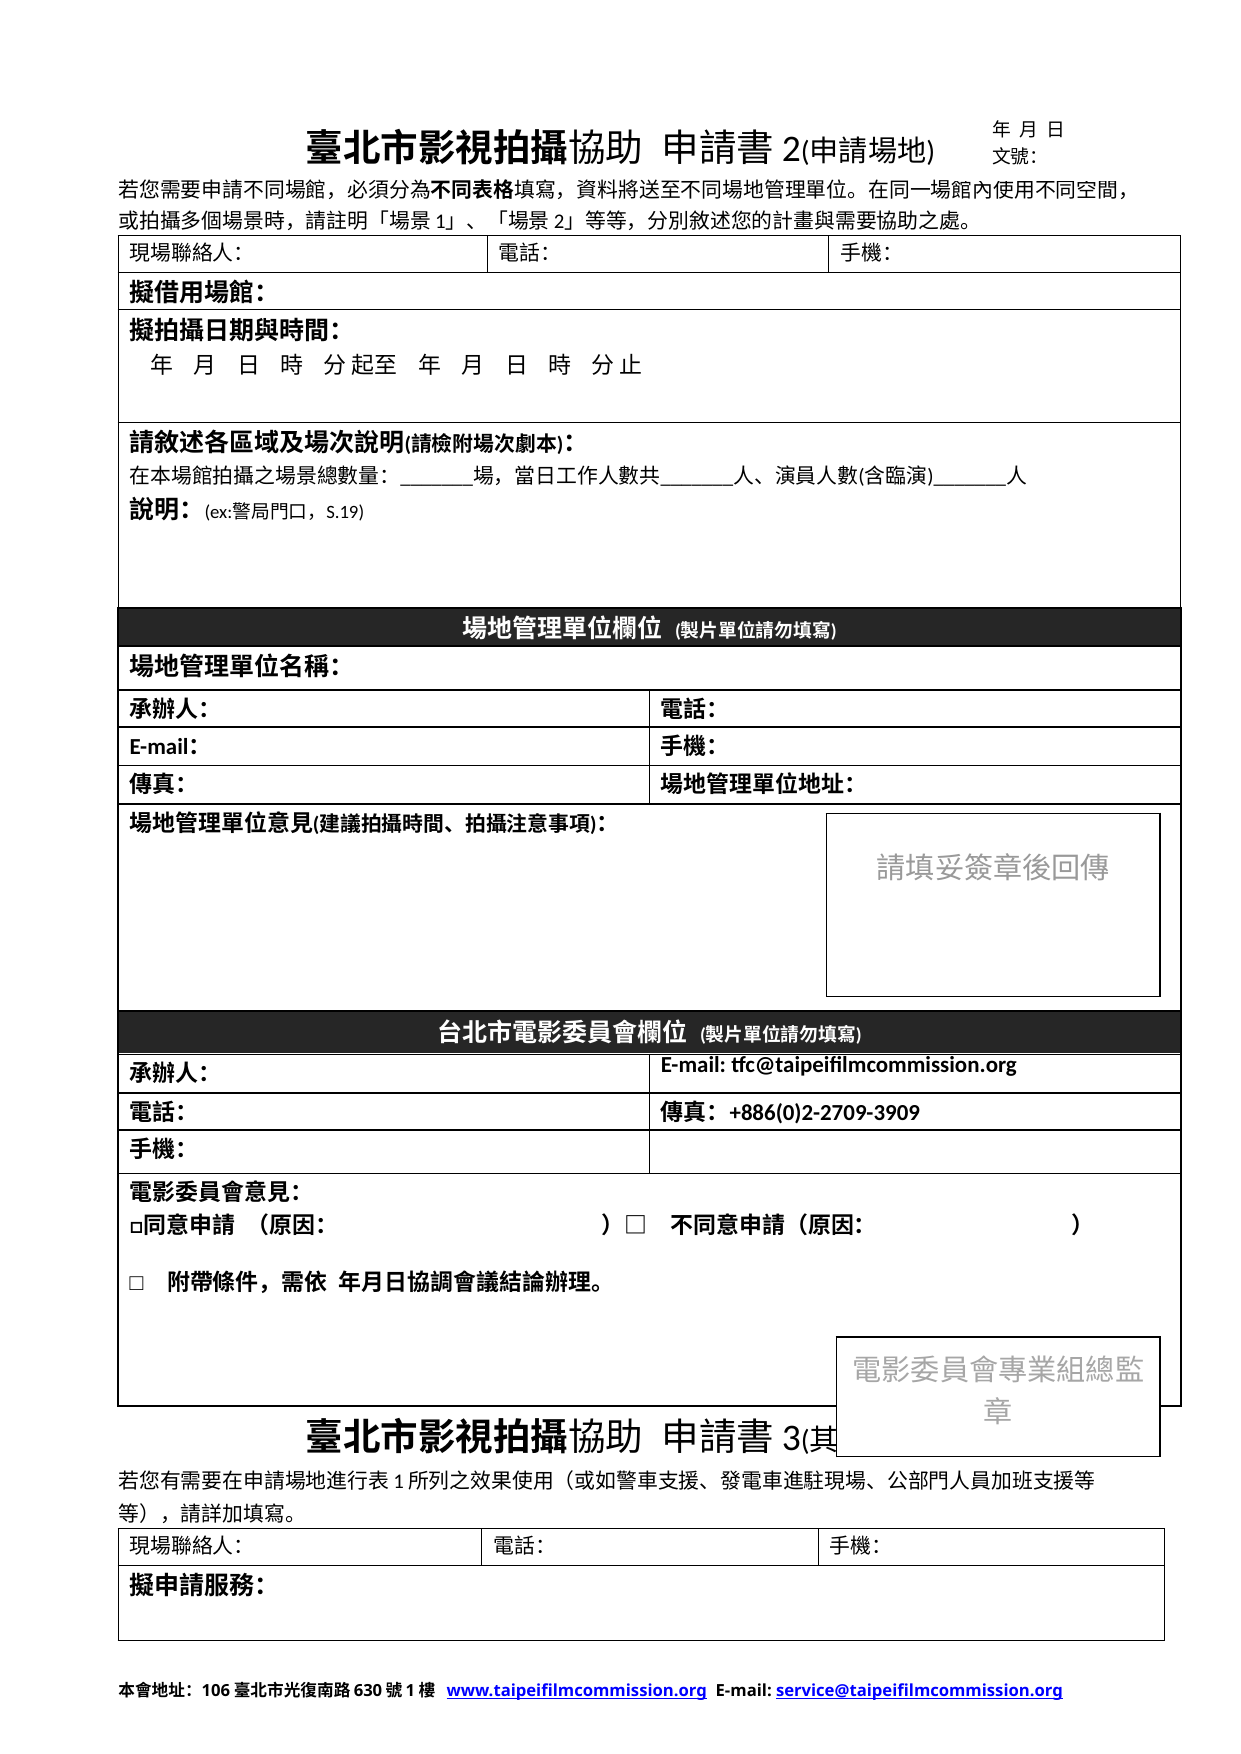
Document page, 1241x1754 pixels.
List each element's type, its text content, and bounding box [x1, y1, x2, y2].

table_cell 手機： [650, 728, 1180, 765]
table_cell 場地管理單位名稱： [119, 647, 1180, 689]
table_cell 手機： [119, 1131, 649, 1172]
text 若您需要申請不同場館，必須分為不同表格填寫，資料將送至不同場地管理單位。在同一場館內使用不同空間，或拍攝多個場景時，請註明「場景1」、「場景2」等等，分別敘述您的計畫與需要協助之處。 [118, 172, 1122, 235]
table_cell 傳真：+886(0)2-2709-3909 [650, 1094, 1180, 1129]
table_header 手機： [829, 236, 1180, 272]
table_cell 請敘述各區域及場次說明(請檢附場次劇本)： 在本場館拍攝之場景總數量：_______場，當日工作人數共_______人、演員人數(含臨演)_______人 說明：(ex:警局門口，S.19) [119, 423, 1180, 607]
table_header 電話： [482, 1529, 818, 1565]
table_cell 擬申請服務： [119, 1566, 1164, 1640]
table_cell 電影委員會意見： □同意申請 （原因： ）□ 不同意申請（原因： ） 附帶條件，需依 年月日協調會議結論辦理。 [119, 1174, 1180, 1405]
table_cell 電影委員會意見： □同意申請 （原因： ）□ 不同意申請（原因： ） 附帶條件，需依 年月日協調會議結論辦理。 [837, 1338, 1159, 1456]
table_cell 場地管理單位欄位 (製片單位請勿填寫) [119, 609, 1180, 645]
table_cell 承辦人： [119, 691, 649, 726]
table_cell 擬拍攝日期與時間： 年 月 日 時 分 起至 年 月 日 時 分 止 [119, 310, 1180, 422]
table_cell 台北市電影委員會欄位 (製片單位請勿填寫) [119, 1012, 1180, 1053]
table_header 手機： [819, 1529, 1164, 1565]
table_header 現場聯絡人： [119, 1529, 481, 1565]
text 臺北市影視拍攝協助 申請書3(其他需求) [118, 1407, 1132, 1463]
text 年 月 日 [964, 114, 1122, 142]
table_cell 場地管理單位意見(建議拍攝時間、拍攝注意事項)： [119, 805, 1180, 822]
table_cell 擬借用場館： [119, 273, 1180, 309]
text 若您有需要在申請場地進行表1所列之效果使用（或如警車支援、發電車進駐現場、公部門人員加班支援等等），請詳加填寫。 [118, 1461, 1122, 1528]
table_cell 傳真： [119, 766, 649, 803]
table_cell 承辦人： [119, 1055, 649, 1092]
table_cell E-mail: tfc@taipeifilmcommission.org [650, 1055, 1180, 1092]
text 文號： [964, 142, 1122, 169]
table_cell E-mail： [119, 728, 649, 765]
table_cell [650, 1131, 1180, 1172]
table_cell 場地管理單位地址： [650, 766, 1180, 803]
table_header 現場聯絡人： [119, 236, 487, 272]
table_cell 電話： [119, 1094, 649, 1129]
table_header 電話： [488, 236, 828, 272]
table_cell 場地管理單位意見(建議拍攝時間、拍攝注意事項)： [827, 814, 1159, 996]
table_cell 場地管理單位意見(建議拍攝時間、拍攝注意事項)： [119, 823, 1180, 1010]
text 臺北市影視拍攝協助 申請書2(申請場地) [118, 106, 1131, 181]
table_cell 電話： [650, 691, 1180, 726]
